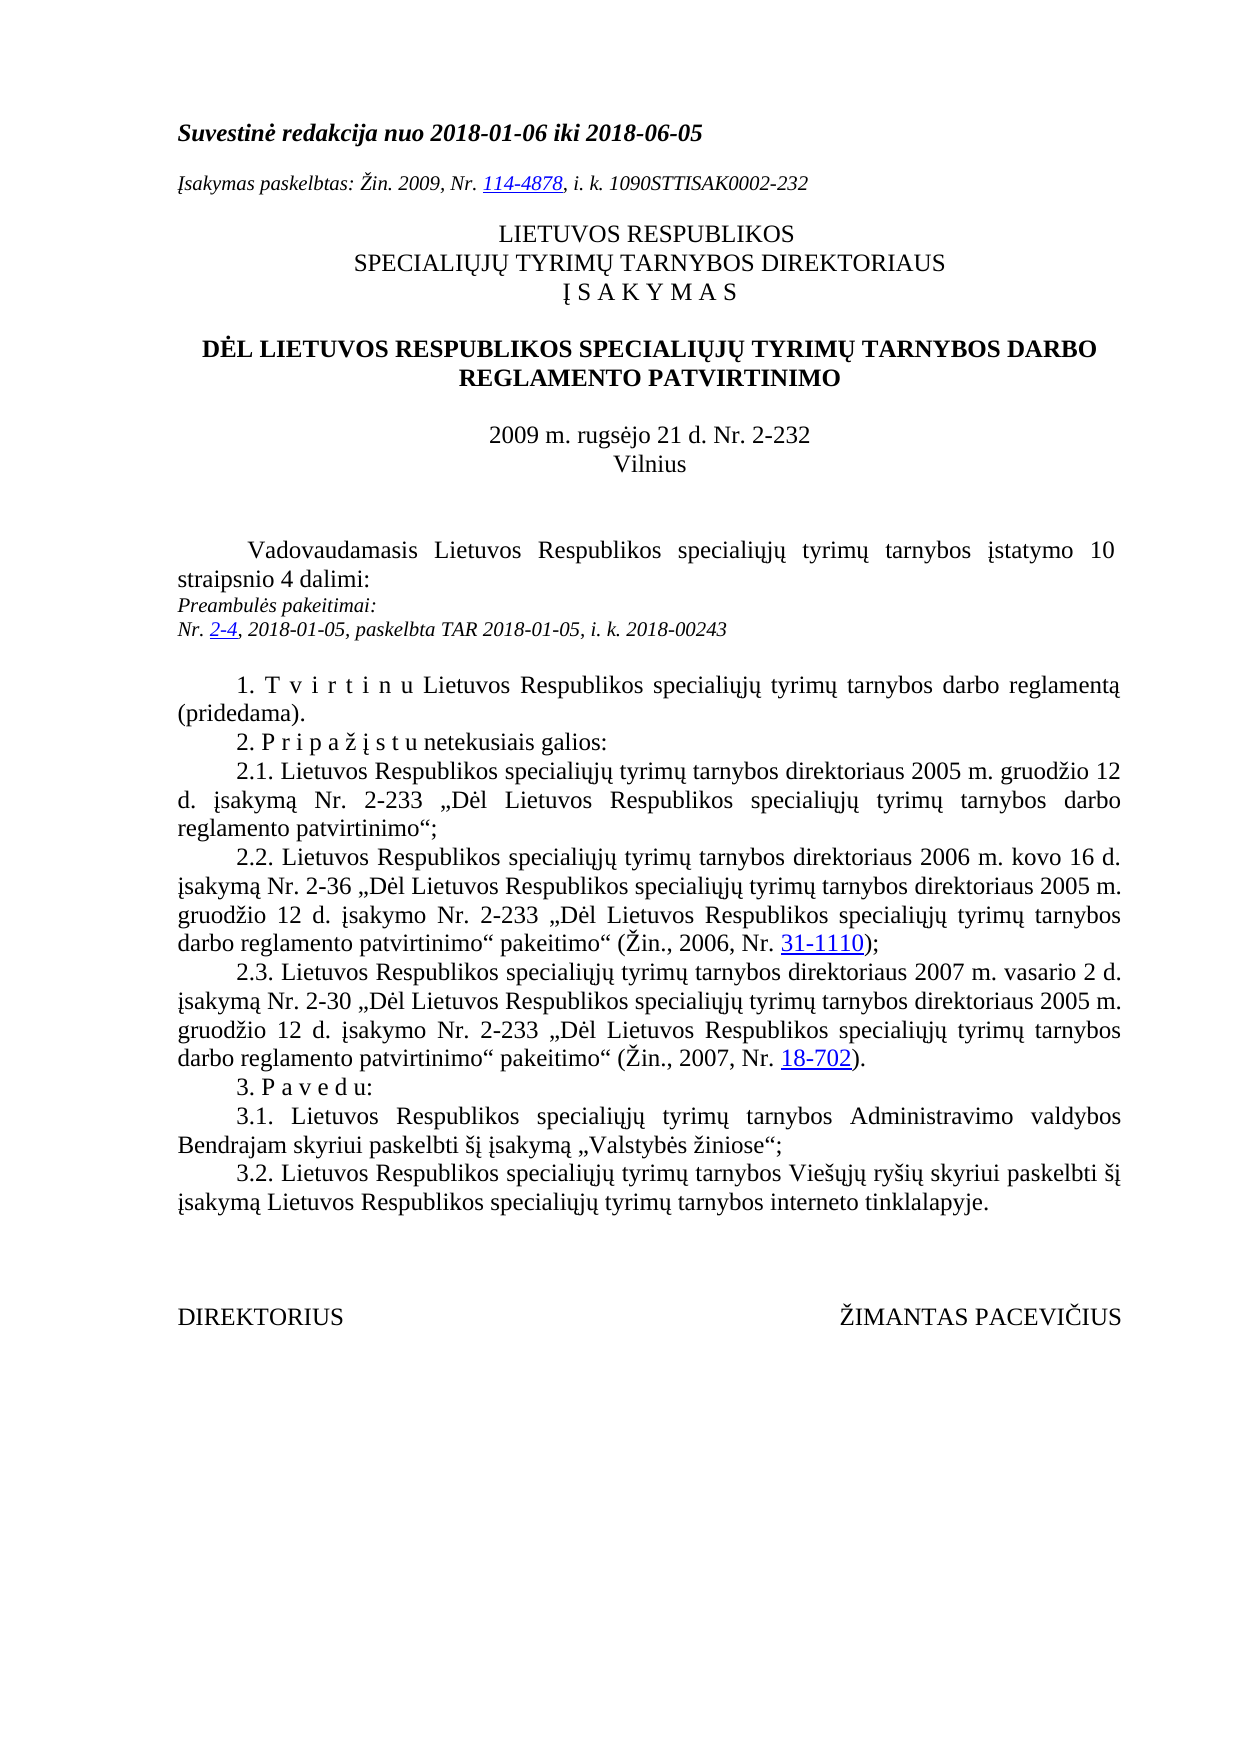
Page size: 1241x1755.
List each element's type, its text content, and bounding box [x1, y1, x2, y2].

text Vadovaudamasis Lietuvos Respublikos specialiųjų tyrimų tarnybos įstatymo 10 straipsnio 4 dalimi: [177, 535, 1122, 593]
text Į S A K Y M A S [177, 277, 1122, 305]
text 3.1. Lietuvos Respublikos specialiųjų tyrimų tarnybos Administravimo valdybos Bendrajam skyriui paskelbti šį įsakymą „Valstybės žiniose“; [177, 1101, 1122, 1158]
text 2.1. Lietuvos Respublikos specialiųjų tyrimų tarnybos direktoriaus 2005 m. gruodžio 12 d. įsakymą Nr. 2-233 „Dėl Lietuvos Respublikos specialiųjų tyrimų tarnybos darbo reglamento patvirtinimo“; [177, 756, 1122, 842]
text SPECIALIŲJŲ TYRIMŲ TARNYBOS DIREKTORIAUS [177, 248, 1122, 277]
text 2009 m. rugsėjo 21 d. Nr. 2-232 [177, 420, 1122, 449]
text Suvestinė redakcija nuo 2018-01-06 iki 2018-06-05 [177, 118, 1122, 147]
text 1. T v i r t i n u Lietuvos Respublikos specialiųjų tyrimų tarnybos darbo reglamentą (pridedama). [177, 670, 1122, 727]
text Vilnius [177, 449, 1122, 478]
text 2.3. Lietuvos Respublikos specialiųjų tyrimų tarnybos direktoriaus 2007 m. vasario 2 d. įsakymą Nr. 2-30 „Dėl Lietuvos Respublikos specialiųjų tyrimų tarnybos direktoriaus 2005 m. gruodžio 12 d. įsakymo Nr. 2-233 „Dėl Lietuvos Respublikos specialiųjų tyrimų tarnybos darbo reglamento patvirtinimo“ pakeitimo“ (Žin., 2007, Nr. 18-702). [177, 957, 1122, 1072]
text Direktorius Žimantas Pacevičius [177, 1302, 1122, 1331]
text Preambulės pakeitimai: [177, 593, 1122, 617]
text 3.2. Lietuvos Respublikos specialiųjų tyrimų tarnybos Viešųjų ryšių skyriui paskelbti šį įsakymą Lietuvos Respublikos specialiųjų tyrimų tarnybos interneto tinklalapyje. [177, 1158, 1122, 1216]
text 2. P r i p a ž į s t u netekusiais galios: [177, 727, 1122, 756]
text 2.2. Lietuvos Respublikos specialiųjų tyrimų tarnybos direktoriaus 2006 m. kovo 16 d. įsakymą Nr. 2-36 „Dėl Lietuvos Respublikos specialiųjų tyrimų tarnybos direktoriaus 2005 m. gruodžio 12 d. įsakymo Nr. 2-233 „Dėl Lietuvos Respublikos specialiųjų tyrimų tarnybos darbo reglamento patvirtinimo“ pakeitimo“ (Žin., 2006, Nr. 31-1110); [177, 842, 1122, 957]
text Nr. 2-4, 2018-01-05, paskelbta TAR 2018-01-05, i. k. 2018-00243 [177, 617, 1122, 641]
text Įsakymas paskelbtas: Žin. 2009, Nr. 114-4878, i. k. 1090STTISAK0002-232 [177, 171, 1122, 195]
text 3. P a v e d u: [177, 1072, 1122, 1101]
text LIETUVOS RESPUBLIKOS [177, 219, 1122, 248]
text DĖL LIETUVOS RESPUBLIKOS SPECIALIŲJŲ TYRIMŲ TARNYBOS DARBO REGLAMENTO PATVIRTINIMO [177, 334, 1122, 392]
